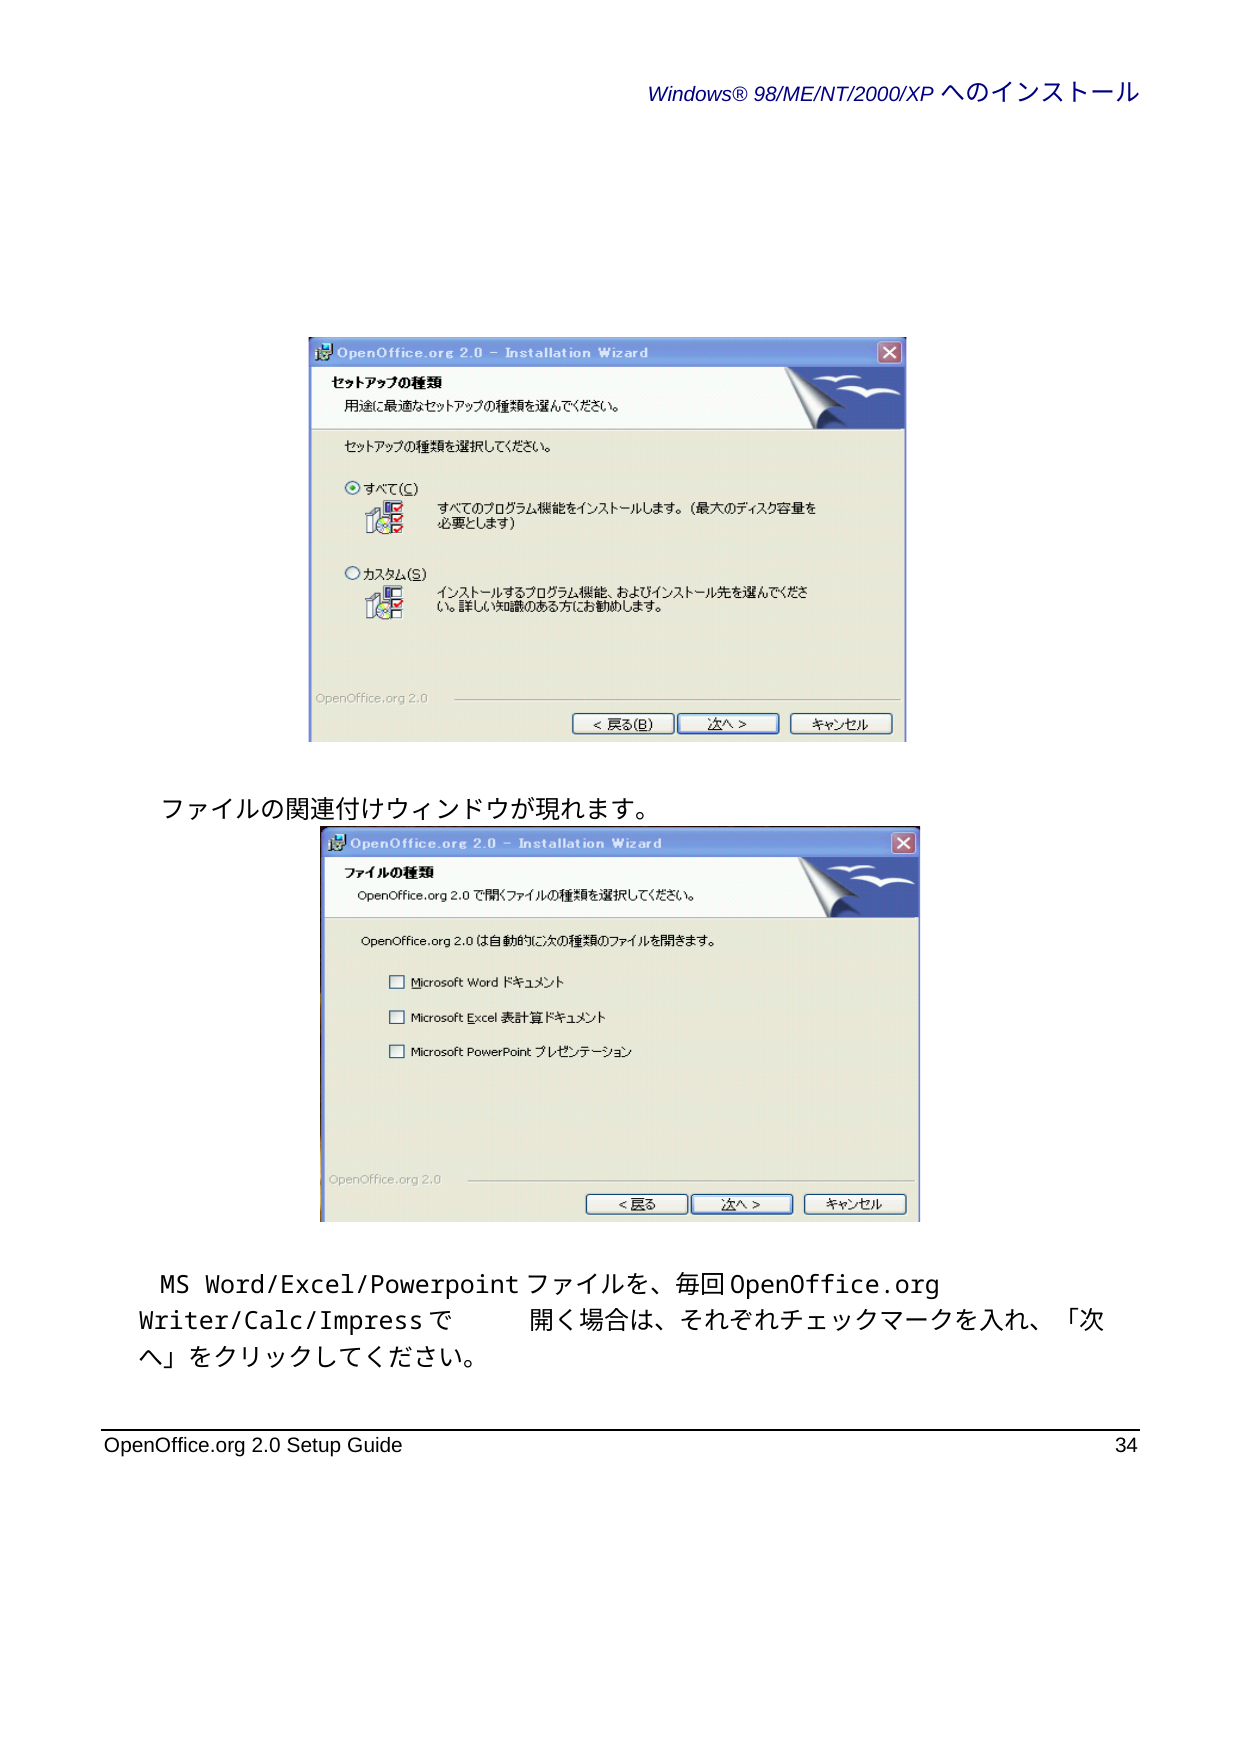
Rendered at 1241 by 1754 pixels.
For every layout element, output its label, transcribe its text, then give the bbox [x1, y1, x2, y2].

text MS Word/Excel/Powerpointファイルを、毎回OpenOffice.org Writer/Calc/Impressで 開く場合は、それぞれチェックマークを入れ、「次へ」をクリックしてください。 [138, 1264, 1140, 1373]
text ファイルの関連付けウィンドウが現れます。 [101, 790, 1140, 826]
